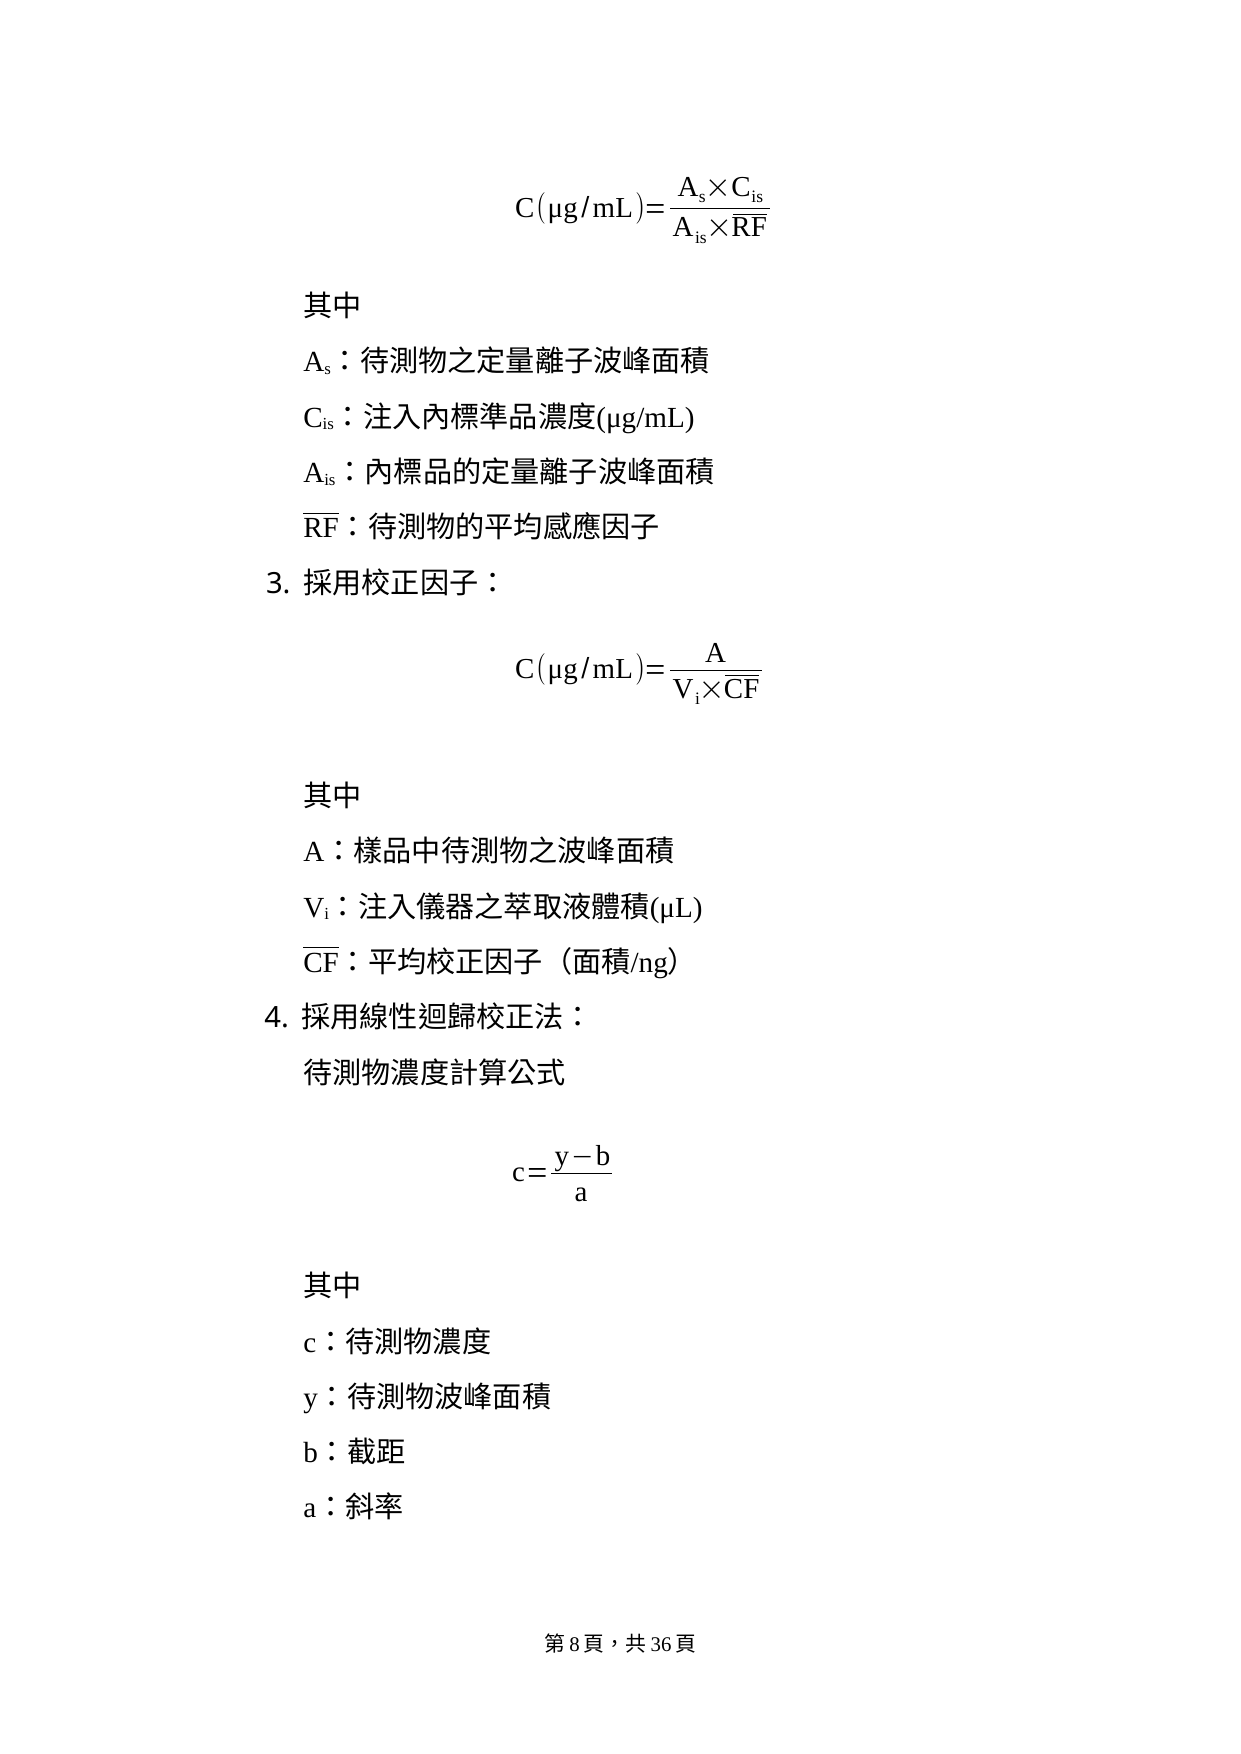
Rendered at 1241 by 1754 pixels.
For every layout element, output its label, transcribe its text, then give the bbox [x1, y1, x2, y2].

text 其中 [303, 773, 1092, 815]
text As：待測物之定量離子波峰面積 [303, 338, 1092, 380]
text 其中 [303, 283, 1092, 325]
text Ais：內標品的定量離子波峰面積 [303, 448, 1092, 491]
text CF：平均校正因子（面積/ng） [303, 939, 1092, 981]
list 採用線性迴歸校正法： [264, 994, 1092, 1036]
text a：斜率 [303, 1484, 1092, 1526]
text b：截距 [303, 1429, 1092, 1471]
list 採用校正因子： [266, 559, 1092, 602]
list 待測物濃度計算公式 [266, 1049, 1092, 1092]
list 其中 [266, 1263, 1092, 1305]
text Vi：注入儀器之萃取液體積(μL) [303, 883, 1092, 926]
text Cis：注入內標準品濃度(μg/mL) [303, 393, 1092, 436]
list c：待測物濃度 [266, 1318, 1092, 1360]
text y：待測物波峰面積 [303, 1373, 1092, 1416]
text A：樣品中待測物之波峰面積 [303, 828, 1092, 870]
text RF：待測物的平均感應因子 [303, 504, 1092, 546]
